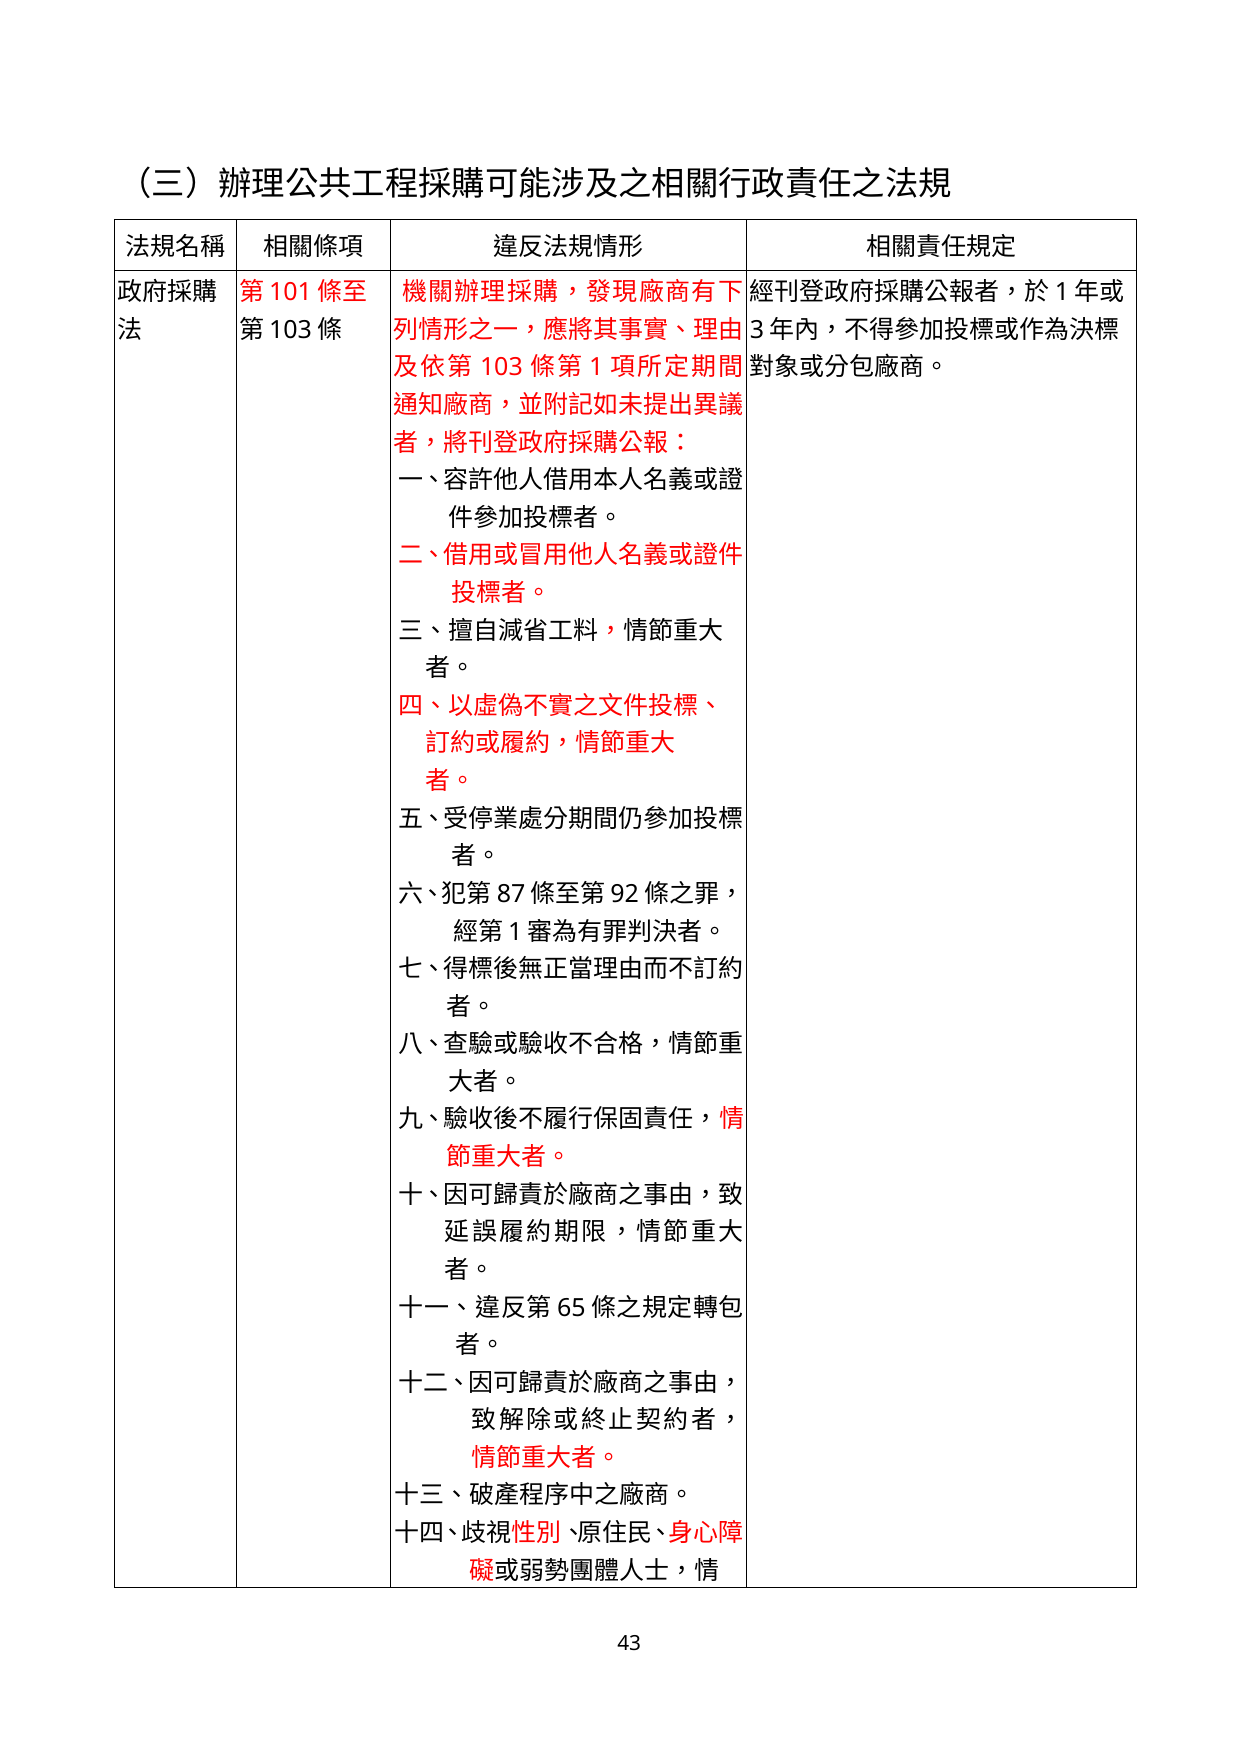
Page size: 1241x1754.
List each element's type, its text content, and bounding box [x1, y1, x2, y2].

table_header 法規名稱 [115, 220, 236, 270]
table_header 相關責任規定 [747, 220, 1136, 270]
text （三）辦理公共工程採購可能涉及之相關行政責任之法規 [118, 144, 1140, 219]
table_header 相關條項 [237, 220, 390, 270]
table_cell 機關辦理採購，發現廠商有下列情形之一，應將其事實、理由及依第103條第1項所定期間通知廠商，並附記如未提出異議者，將刊登政府採購公報： 一、容許他人借用本人名義或證件參加投標者。 二、借用或冒用他人名義或證件投標者。 三、擅自減省工料，情節重大 者。 四、以虛偽不實之文件投標、 訂約或履約，情節重大 者。 五、受停業處分期間仍參加投標者。 六、犯第87條至第92條之罪，經第1審為有罪判決者。 七、得標後無正當理由而不訂約者。 八、查驗或驗收不合格，情節重大者。 九、驗收後不履行保固責任，情節重大者。 十、因可歸責於廠商之事由，致延誤履約期限，情節重大者。 十一、違反第65條之規定轉包者。 十二、因可歸責於廠商之事由，致解除或終止契約者，情節重大者。 十三、破產程序中之廠商。 十四、歧視性別、原住民、身心障礙或弱勢團體人士，情 [391, 271, 746, 1587]
table_cell 政府採購法 [115, 271, 236, 1587]
table_cell 經刊登政府採購公報者，於1年或3年內，不得參加投標或作為決標對象或分包廠商。 [747, 271, 1136, 1587]
table_cell 第101條至第103條 [237, 271, 390, 1587]
table_header 違反法規情形 [391, 220, 746, 270]
